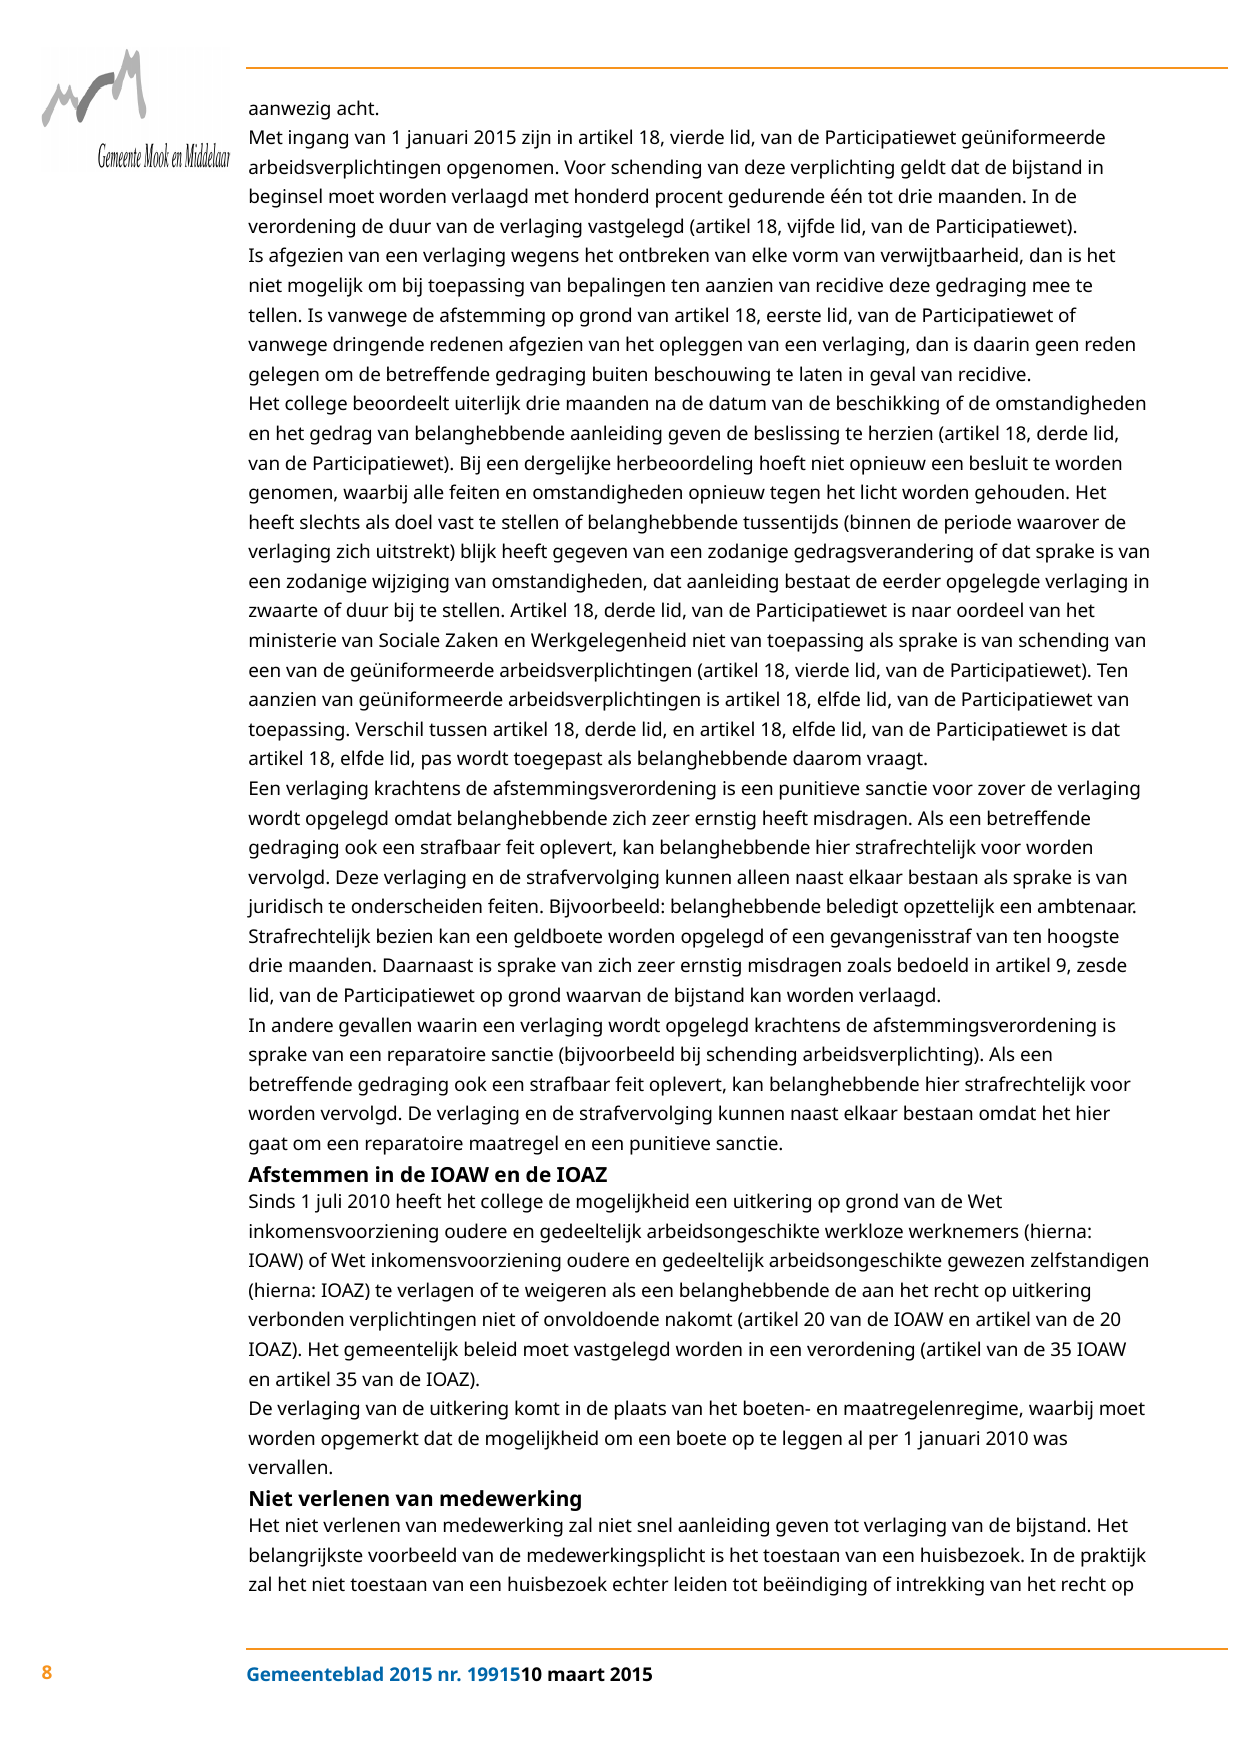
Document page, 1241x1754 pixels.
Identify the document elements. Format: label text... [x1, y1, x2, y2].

text Het niet verlenen van medewerking zal niet snel aanleiding geven tot verlaging van de bijstand. Het belangrijkste voorbeeld van de medewerkingsplicht is het toestaan van een huisbezoek. In de praktijk zal het niet toestaan van een huisbezoek echter leiden tot beëindiging of intrekking van het recht op [248, 1512, 1152, 1597]
text In andere gevallen waarin een verlaging wordt opgelegd krachtens de afstemmingsverordening is sprake van een reparatoire sanctie (bijvoorbeeld bij schending arbeidsverplichting). Als een betreffende gedraging ook een strafbaar feit oplevert, kan belanghebbende hier strafrechtelijk voor worden vervolgd. De verlaging en de strafvervolging kunnen naast elkaar bestaan omdat het hier gaat om een reparatoire maatregel en een punitieve sanctie. [248, 1012, 1152, 1156]
text Met ingang van 1 januari 2015 zijn in artikel 18, vierde lid, van de Participatiewet geüniformeerde arbeidsverplichtingen opgenomen. Voor schending van deze verplichting geldt dat de bijstand in beginsel moet worden verlaagd met honderd procent gedurende één tot drie maanden. In de verordening de duur van de verlaging vastgelegd (artikel 18, vijfde lid, van de Participatiewet). [248, 124, 1152, 239]
text Het college beoordeelt uiterlijk drie maanden na de datum van de beschikking of de omstandigheden en het gedrag van belanghebbende aanleiding geven de beslissing te herzien (artikel 18, derde lid, van de Participatiewet). Bij een dergelijke herbeoordeling hoeft niet opnieuw een besluit te worden genomen, waarbij alle feiten en omstandigheden opnieuw tegen het licht worden gehouden. Het heeft slechts als doel vast te stellen of belanghebbende tussentijds (binnen de periode waarover de verlaging zich uitstrekt) blijk heeft gegeven van een zodanige gedragsverandering of dat sprake is van een zodanige wijziging van omstandigheden, dat aanleiding bestaat de eerder opgelegde verlaging in zwaarte of duur bij te stellen. Artikel 18, derde lid, van de Participatiewet is naar oordeel van het ministerie van Sociale Zaken en Werkgelegenheid niet van toepassing als sprake is van schending van een van de geüniformeerde arbeidsverplichtingen (artikel 18, vierde lid, van de Participatiewet). Ten aanzien van geüniformeerde arbeidsverplichtingen is artikel 18, elfde lid, van de Participatiewet van toepassing. Verschil tussen artikel 18, derde lid, en artikel 18, elfde lid, van de Participatiewet is dat artikel 18, elfde lid, pas wordt toegepast als belanghebbende daarom vraagt. [248, 391, 1152, 771]
text De verlaging van de uitkering komt in de plaats van het boeten- en maatregelenregime, waarbij moet worden opgemerkt dat de mogelijkheid om een boete op te leggen al per 1 januari 2010 was vervallen. [248, 1395, 1152, 1480]
text Niet verlenen van medewerking [248, 1484, 1152, 1512]
picture [41, 47, 231, 172]
text Is afgezien van een verlaging wegens het ontbreken van elke vorm van verwijtbaarheid, dan is het niet mogelijk om bij toepassing van bepalingen ten aanzien van recidive deze gedraging mee te tellen. Is vanwege de afstemming op grond van artikel 18, eerste lid, van de Participatiewet of vanwege dringende redenen afgezien van het opleggen van een verlaging, dan is daarin geen reden gelegen om de betreffende gedraging buiten beschouwing te laten in geval van recidive. [248, 243, 1152, 387]
text Sinds 1 juli 2010 heeft het college de mogelijkheid een uitkering op grond van de Wet inkomensvoorziening oudere en gedeeltelijk arbeidsongeschikte werkloze werknemers (hierna: IOAW) of Wet inkomensvoorziening oudere en gedeeltelijk arbeidsongeschikte gewezen zelfstandigen (hierna: IOAZ) te verlagen of te weigeren als een belanghebbende de aan het recht op uitkering verbonden verplichtingen niet of onvoldoende nakomt (artikel 20 van de IOAW en artikel van de 20 IOAZ). Het gemeentelijk beleid moet vastgelegd worden in een verordening (artikel van de 35 IOAW en artikel 35 van de IOAZ). [248, 1188, 1152, 1391]
text Afstemmen in de IOAW en de IOAZ [248, 1160, 1152, 1188]
text aanwezig acht. [248, 95, 1152, 121]
text Een verlaging krachtens de afstemmingsverordening is een punitieve sanctie voor zover de verlaging wordt opgelegd omdat belanghebbende zich zeer ernstig heeft misdragen. Als een betreffende gedraging ook een strafbaar feit oplevert, kan belanghebbende hier strafrechtelijk voor worden vervolgd. Deze verlaging en de strafvervolging kunnen alleen naast elkaar bestaan als sprake is van juridisch te onderscheiden feiten. Bijvoorbeeld: belanghebbende beledigt opzettelijk een ambtenaar. Strafrechtelijk bezien kan een geldboete worden opgelegd of een gevangenisstraf van ten hoogste drie maanden. Daarnaast is sprake van zich zeer ernstig misdragen zoals bedoeld in artikel 9, zesde lid, van de Participatiewet op grond waarvan de bijstand kan worden verlaagd. [248, 775, 1152, 1008]
